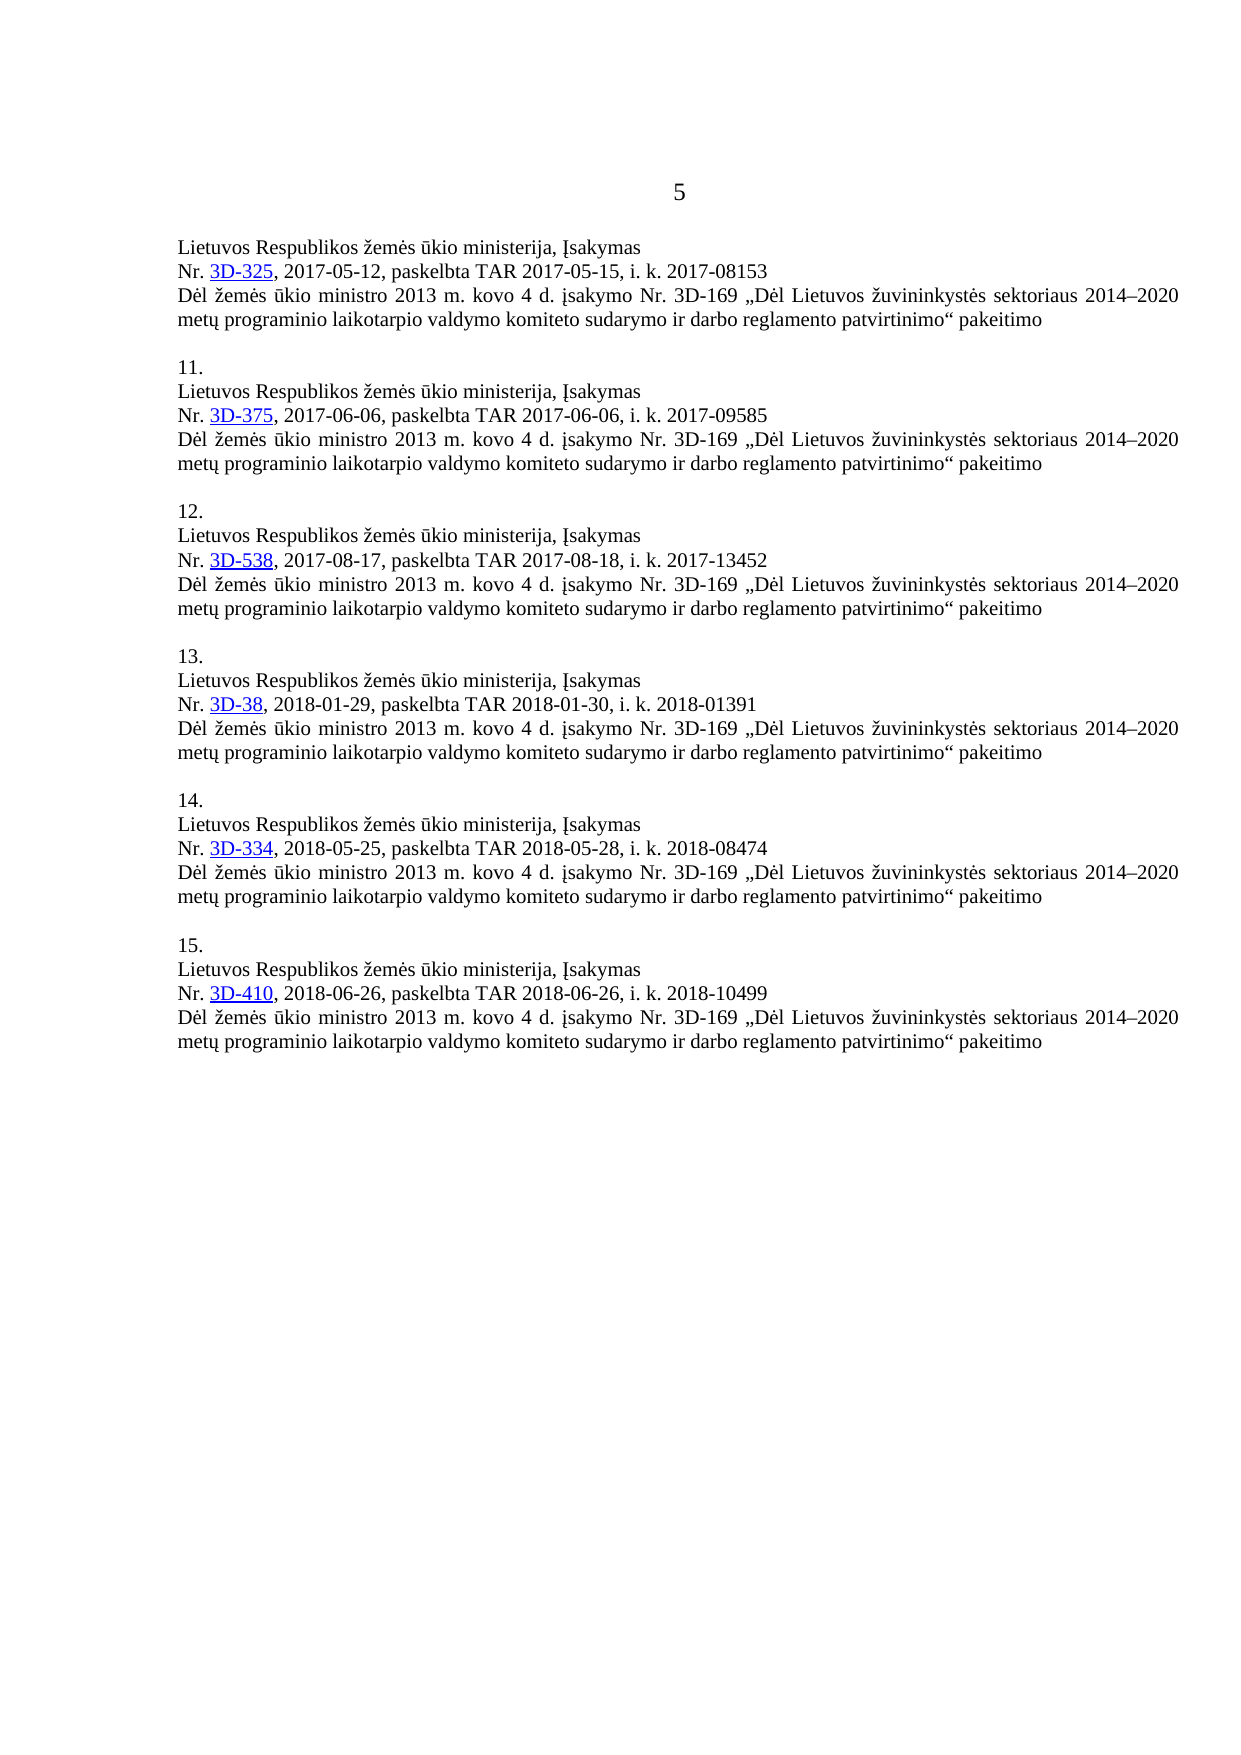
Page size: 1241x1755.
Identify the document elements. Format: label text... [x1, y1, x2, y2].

text Nr. 3D-538, 2017-08-17, paskelbta TAR 2017-08-18, i. k. 2017-13452 [177, 547, 1181, 572]
text Lietuvos Respublikos žemės ūkio ministerija, Įsakymas [177, 668, 1181, 692]
text Dėl žemės ūkio ministro 2013 m. kovo 4 d. įsakymo Nr. 3D-169 „Dėl Lietuvos žuvininkystės sektoriaus 2014–2020 metų programinio laikotarpio valdymo komiteto sudarymo ir darbo reglamento patvirtinimo“ pakeitimo [177, 716, 1181, 764]
text Dėl žemės ūkio ministro 2013 m. kovo 4 d. įsakymo Nr. 3D-169 „Dėl Lietuvos žuvininkystės sektoriaus 2014–2020 metų programinio laikotarpio valdymo komiteto sudarymo ir darbo reglamento patvirtinimo“ pakeitimo [177, 283, 1181, 331]
text Lietuvos Respublikos žemės ūkio ministerija, Įsakymas [177, 235, 1181, 259]
text Dėl žemės ūkio ministro 2013 m. kovo 4 d. įsakymo Nr. 3D-169 „Dėl Lietuvos žuvininkystės sektoriaus 2014–2020 metų programinio laikotarpio valdymo komiteto sudarymo ir darbo reglamento patvirtinimo“ pakeitimo [177, 1005, 1181, 1053]
text 12. [177, 499, 1181, 523]
text Nr. 3D-38, 2018-01-29, paskelbta TAR 2018-01-30, i. k. 2018-01391 [177, 692, 1181, 716]
text 15. [177, 932, 1181, 957]
text 11. [177, 355, 1181, 379]
text Lietuvos Respublikos žemės ūkio ministerija, Įsakymas [177, 379, 1181, 403]
text Dėl žemės ūkio ministro 2013 m. kovo 4 d. įsakymo Nr. 3D-169 „Dėl Lietuvos žuvininkystės sektoriaus 2014–2020 metų programinio laikotarpio valdymo komiteto sudarymo ir darbo reglamento patvirtinimo“ pakeitimo [177, 860, 1181, 908]
text Dėl žemės ūkio ministro 2013 m. kovo 4 d. įsakymo Nr. 3D-169 „Dėl Lietuvos žuvininkystės sektoriaus 2014–2020 metų programinio laikotarpio valdymo komiteto sudarymo ir darbo reglamento patvirtinimo“ pakeitimo [177, 572, 1181, 620]
text Nr. 3D-375, 2017-06-06, paskelbta TAR 2017-06-06, i. k. 2017-09585 [177, 403, 1181, 427]
text Lietuvos Respublikos žemės ūkio ministerija, Įsakymas [177, 957, 1181, 981]
text Nr. 3D-325, 2017-05-12, paskelbta TAR 2017-05-15, i. k. 2017-08153 [177, 259, 1181, 283]
text 14. [177, 788, 1181, 812]
text 13. [177, 644, 1181, 668]
text Dėl žemės ūkio ministro 2013 m. kovo 4 d. įsakymo Nr. 3D-169 „Dėl Lietuvos žuvininkystės sektoriaus 2014–2020 metų programinio laikotarpio valdymo komiteto sudarymo ir darbo reglamento patvirtinimo“ pakeitimo [177, 427, 1181, 475]
text Lietuvos Respublikos žemės ūkio ministerija, Įsakymas [177, 812, 1181, 836]
text Nr. 3D-410, 2018-06-26, paskelbta TAR 2018-06-26, i. k. 2018-10499 [177, 981, 1181, 1005]
text Nr. 3D-334, 2018-05-25, paskelbta TAR 2018-05-28, i. k. 2018-08474 [177, 836, 1181, 860]
text Lietuvos Respublikos žemės ūkio ministerija, Įsakymas [177, 523, 1181, 547]
